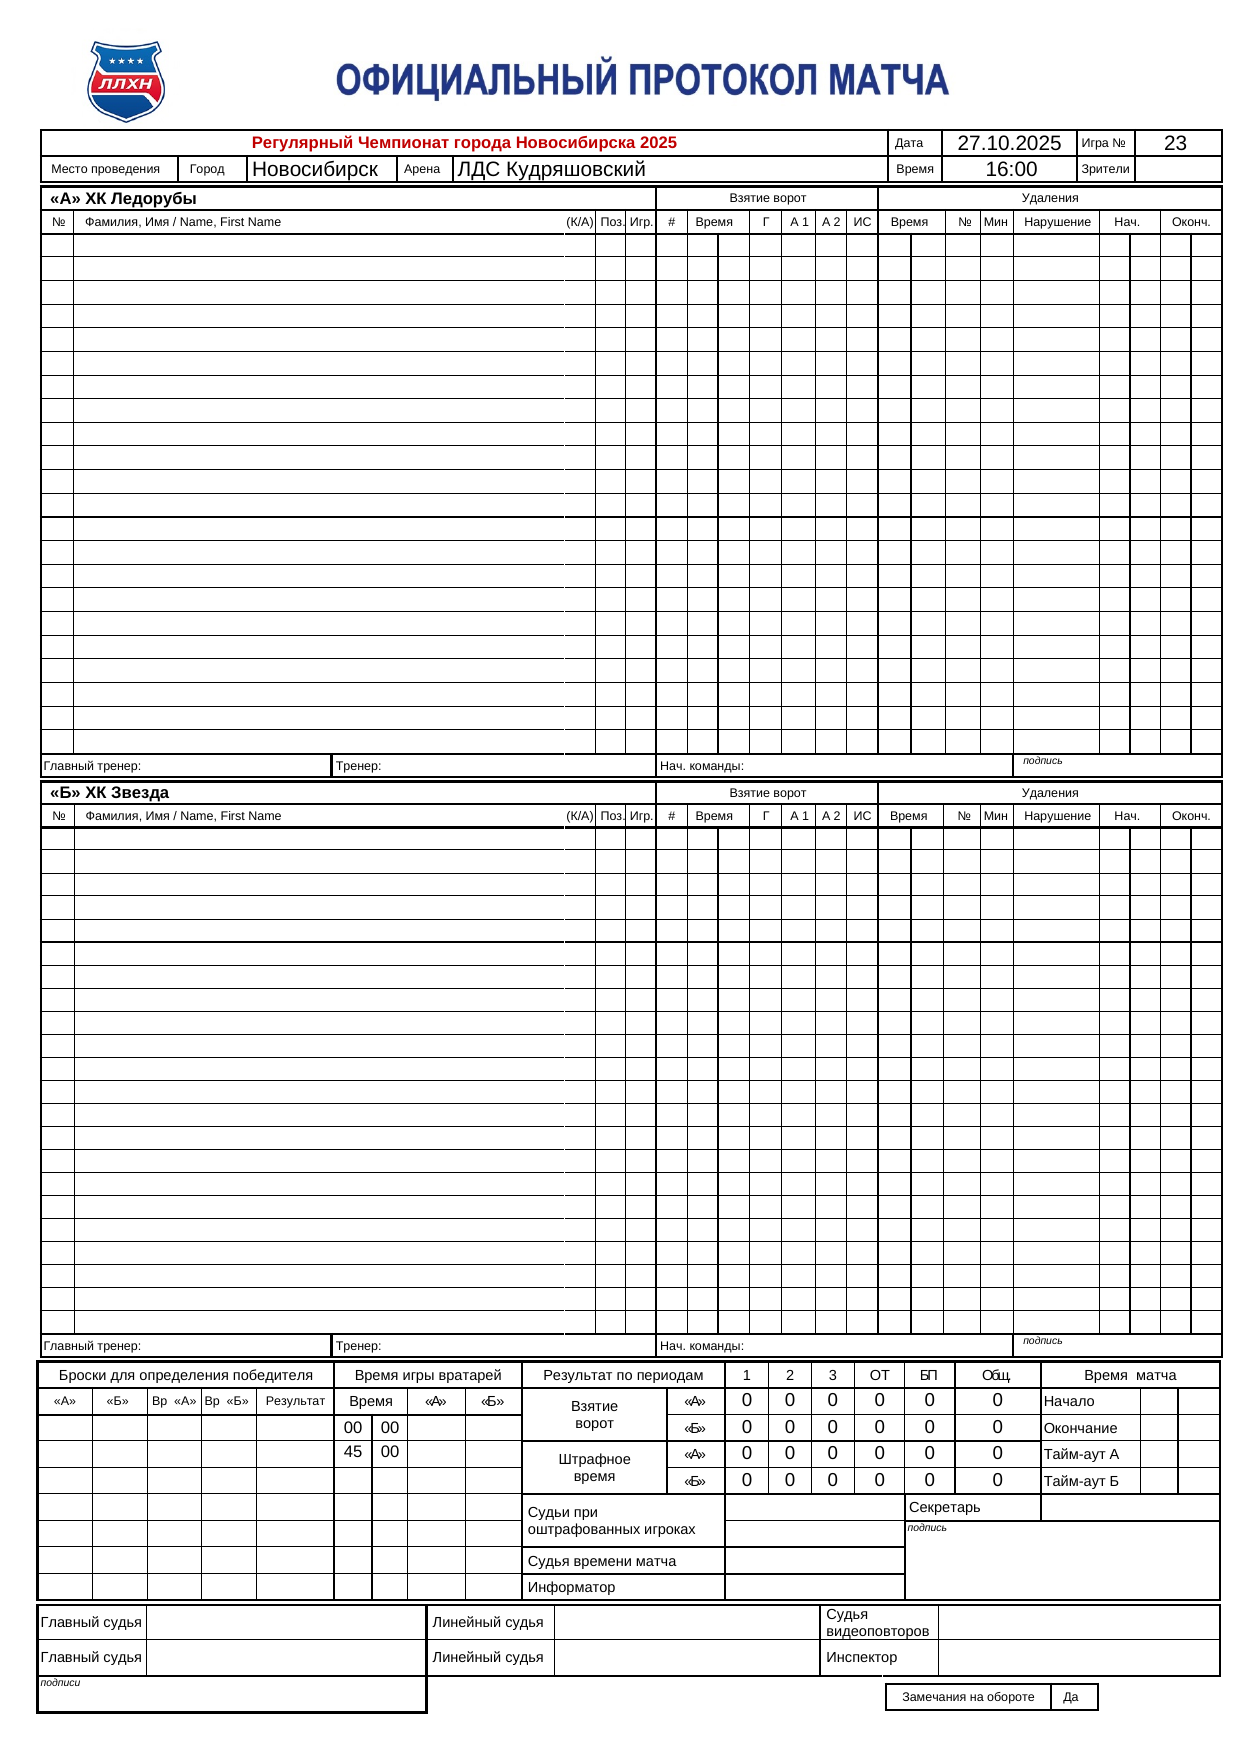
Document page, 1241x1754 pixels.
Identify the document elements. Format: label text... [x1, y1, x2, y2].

table_cell [782, 1012, 815, 1033]
table_cell [782, 1265, 815, 1287]
table_cell [466, 1574, 521, 1599]
table_cell [657, 1058, 687, 1079]
table_cell [1014, 850, 1099, 872]
table_cell [1014, 874, 1099, 895]
table_header Регулярный Чемпионат города Новосибирска 2025 [42, 131, 887, 155]
table_cell [596, 920, 625, 941]
table_cell [847, 541, 877, 564]
table_cell [408, 1521, 465, 1546]
table_cell [657, 989, 687, 1011]
table_cell [1100, 1012, 1129, 1033]
table_cell [408, 1468, 465, 1493]
table_cell [147, 1640, 425, 1675]
table_cell [626, 588, 655, 611]
table_cell [1100, 1265, 1129, 1287]
table_cell [719, 730, 749, 753]
table_cell [657, 470, 687, 493]
table_cell [1131, 1265, 1160, 1287]
table_cell [782, 494, 815, 516]
table_cell [657, 1173, 687, 1195]
table_cell [782, 1173, 815, 1195]
table_cell [944, 1219, 980, 1241]
table_cell [565, 966, 595, 987]
table_cell [847, 1104, 877, 1126]
table_cell [1192, 1265, 1221, 1287]
table_cell [1192, 257, 1221, 280]
table_cell [688, 1150, 717, 1172]
table_cell [1131, 1288, 1160, 1310]
table_cell [1014, 612, 1099, 634]
table_cell [626, 1242, 655, 1264]
table_cell [626, 541, 655, 564]
table_cell [750, 1058, 781, 1079]
table_cell [596, 1311, 625, 1333]
table_cell [816, 541, 846, 564]
table_cell [565, 943, 595, 964]
table_cell [912, 352, 945, 374]
table_cell 0 [956, 1389, 1040, 1413]
table_cell [1100, 494, 1129, 516]
table_header 1 [726, 1363, 768, 1387]
table_cell [981, 707, 1013, 729]
table_cell [335, 1468, 371, 1493]
table_cell [981, 281, 1013, 303]
table_cell [1100, 446, 1129, 469]
table_cell А 1 [782, 211, 815, 233]
table_cell [626, 1288, 655, 1310]
table_cell [688, 1127, 717, 1149]
table_cell [816, 896, 846, 918]
table_cell [335, 1494, 371, 1520]
table_cell [688, 281, 717, 303]
table_cell [879, 257, 910, 280]
table_cell [1192, 920, 1221, 941]
table_cell [1192, 829, 1221, 849]
table_cell [1014, 470, 1099, 493]
table_cell [466, 1521, 521, 1546]
table_cell [1131, 896, 1160, 918]
table_cell [847, 966, 877, 987]
table_cell [626, 1035, 655, 1057]
table_cell [912, 829, 943, 849]
table_cell [912, 1173, 943, 1195]
table_cell [1192, 966, 1221, 987]
table_cell [74, 235, 564, 256]
table_cell [626, 636, 655, 658]
table_cell [42, 1058, 74, 1079]
table_cell [782, 989, 815, 1011]
table_cell [946, 659, 980, 682]
table_cell [1100, 659, 1129, 682]
table_cell Главный тренер: [42, 755, 330, 776]
table_cell 0 [812, 1415, 854, 1440]
table_cell [847, 1173, 877, 1195]
table_cell [816, 1219, 846, 1241]
table_cell [565, 423, 595, 445]
table_cell [912, 305, 945, 327]
table_cell [42, 730, 73, 753]
table_cell [565, 328, 595, 351]
table_cell (К/А) [565, 805, 595, 826]
table_cell [74, 730, 564, 753]
table_cell Взятие ворот [523, 1389, 666, 1440]
table_cell [657, 829, 687, 849]
table_cell [879, 659, 910, 682]
table_cell [1161, 494, 1190, 516]
table_cell [565, 470, 595, 493]
table_cell [1131, 565, 1160, 587]
table_cell [782, 305, 815, 327]
table_cell [1014, 1265, 1099, 1287]
table_cell [847, 636, 877, 658]
table_cell [879, 1242, 910, 1264]
table_cell [879, 829, 910, 849]
table_cell [657, 636, 687, 658]
table_cell [148, 1494, 201, 1520]
table_cell Нарушение [1014, 805, 1099, 826]
table_cell [688, 659, 717, 682]
table_cell [782, 423, 815, 445]
table_cell [1161, 1196, 1190, 1218]
table_cell [1100, 565, 1129, 587]
table_cell [75, 1196, 564, 1218]
table_cell [1014, 1288, 1099, 1310]
table_cell [1131, 1219, 1160, 1241]
table_cell Время [688, 805, 749, 826]
table_cell [847, 376, 877, 398]
table_cell [596, 235, 625, 256]
table_cell [1161, 920, 1190, 941]
table_cell [981, 1265, 1013, 1287]
table_cell [981, 470, 1013, 493]
table_cell «Б» [93, 1389, 147, 1413]
table_cell [1192, 518, 1221, 540]
table_cell [39, 1494, 92, 1520]
table_cell [1014, 257, 1099, 280]
table_cell [782, 565, 815, 587]
table_cell [626, 1127, 655, 1149]
table_cell [912, 1127, 943, 1149]
table_cell [981, 1150, 1013, 1172]
table_cell [750, 1104, 781, 1126]
table_cell [688, 1058, 717, 1079]
table_cell [782, 235, 815, 256]
table_cell [688, 1173, 717, 1195]
table_cell [596, 1058, 625, 1079]
table_cell [596, 730, 625, 753]
table_cell [1192, 1196, 1221, 1218]
table_cell [74, 494, 564, 516]
table_cell [1161, 943, 1190, 964]
table_cell [944, 829, 980, 849]
table_cell [688, 636, 717, 658]
table_cell Игр. [626, 805, 655, 826]
table_cell [719, 1058, 749, 1079]
table_cell [816, 376, 846, 398]
table_cell [782, 730, 815, 753]
table_cell [1136, 157, 1221, 181]
table_cell [750, 659, 781, 682]
table_cell [688, 305, 717, 327]
table_cell [626, 1219, 655, 1241]
table_cell [596, 1150, 625, 1172]
table_cell [726, 1548, 904, 1573]
table_cell [1192, 612, 1221, 634]
table_cell [750, 446, 781, 469]
table_cell [1131, 683, 1160, 706]
table_cell [719, 1219, 749, 1241]
table_cell [782, 257, 815, 280]
table_cell [1161, 683, 1190, 706]
table_cell [596, 257, 625, 280]
table_cell [1100, 1242, 1129, 1264]
table_cell [202, 1416, 256, 1440]
table_cell [912, 612, 945, 634]
table_cell [688, 494, 717, 516]
table_cell 0 [726, 1389, 768, 1413]
table_cell [42, 683, 73, 706]
table_cell [847, 1265, 877, 1287]
table_cell [719, 281, 749, 303]
table_cell [596, 659, 625, 682]
table_cell Судья видеоповторов [821, 1606, 938, 1639]
table_cell [879, 683, 910, 706]
table_cell [42, 1219, 74, 1241]
table_cell [688, 874, 717, 895]
table_cell [657, 1242, 687, 1264]
table_cell [816, 966, 846, 987]
table_cell [719, 683, 749, 706]
table_cell [912, 896, 943, 918]
table_cell [912, 659, 945, 682]
table_cell [657, 1150, 687, 1172]
table_cell [1161, 446, 1190, 469]
table_cell [946, 376, 980, 398]
table_cell [42, 305, 73, 327]
table_cell [1192, 588, 1221, 611]
table_cell [816, 707, 846, 729]
table_cell [626, 1104, 655, 1126]
table_cell [657, 257, 687, 280]
table_cell [596, 423, 625, 445]
table_cell [1131, 1035, 1160, 1057]
table_cell [74, 683, 564, 706]
table_header «Б» ХК Звезда [42, 783, 655, 803]
table_cell [1014, 588, 1099, 611]
table_cell [626, 1012, 655, 1033]
table_cell [657, 1127, 687, 1149]
table_cell [688, 1311, 717, 1333]
table_cell [879, 399, 910, 422]
table_cell [1131, 943, 1160, 964]
table_cell [782, 874, 815, 895]
table_cell [1131, 829, 1160, 849]
table_cell [626, 376, 655, 398]
table_cell [1192, 565, 1221, 587]
table_cell [626, 920, 655, 941]
table_cell 0 [812, 1389, 854, 1413]
table_cell Главный судья [39, 1640, 146, 1675]
table_cell [912, 943, 943, 964]
table_cell [626, 1173, 655, 1195]
table_cell [565, 281, 595, 303]
table_cell [1161, 1242, 1190, 1264]
table_cell [39, 1547, 92, 1573]
table_cell [688, 352, 717, 374]
table_cell [626, 399, 655, 422]
table_cell [688, 829, 717, 849]
table_cell [879, 1127, 910, 1149]
table_cell [75, 1127, 564, 1149]
table_cell [596, 874, 625, 895]
table_cell [565, 565, 595, 587]
table_cell [719, 541, 749, 564]
table_cell [1131, 1104, 1160, 1126]
table_cell [42, 518, 73, 540]
table_cell [782, 1035, 815, 1057]
table_cell [626, 730, 655, 753]
table_cell [912, 1150, 943, 1172]
table_cell [1131, 966, 1160, 987]
table_cell [657, 588, 687, 611]
table_cell [944, 1311, 980, 1333]
table_cell [657, 1196, 687, 1218]
table_cell [42, 423, 73, 445]
table_cell [847, 257, 877, 280]
table_cell # [657, 805, 687, 826]
table_cell [596, 352, 625, 374]
table_cell [1100, 588, 1129, 611]
table_cell [944, 920, 980, 941]
table_cell [1131, 281, 1160, 303]
table_cell [847, 1058, 877, 1079]
table_cell [688, 399, 717, 422]
table_cell Нач. команды: [657, 1335, 1012, 1356]
table_cell [42, 636, 73, 658]
table_cell [912, 446, 945, 469]
table_cell [1131, 588, 1160, 611]
table_cell [565, 376, 595, 398]
table_cell [912, 1311, 943, 1333]
table_header Замечания на обороте [887, 1685, 1050, 1709]
table_cell [466, 1441, 521, 1467]
table_cell [879, 966, 910, 987]
table_cell [688, 966, 717, 987]
table_cell [202, 1547, 256, 1573]
table_cell [750, 612, 781, 634]
table_cell [782, 1196, 815, 1218]
table_cell [1192, 896, 1221, 918]
table_cell [719, 896, 749, 918]
table_cell [912, 588, 945, 611]
table_cell [148, 1574, 201, 1599]
table_cell [1100, 1196, 1129, 1218]
table_cell [1100, 966, 1129, 987]
table_cell [626, 966, 655, 987]
table_cell Окончание [1042, 1415, 1140, 1440]
table_cell [816, 305, 846, 327]
table_cell [626, 1196, 655, 1218]
table_cell [782, 966, 815, 987]
table_cell [657, 565, 687, 587]
table_cell [1014, 1311, 1099, 1333]
table_cell [74, 588, 564, 611]
table_cell [657, 518, 687, 540]
table_cell [719, 1081, 749, 1103]
table_cell [879, 730, 910, 753]
table_cell [596, 494, 625, 516]
table_cell [39, 1468, 92, 1493]
table_cell [257, 1468, 333, 1493]
table_cell [1192, 305, 1221, 327]
table_cell [408, 1416, 465, 1440]
table_cell [981, 588, 1013, 611]
table_cell [912, 966, 943, 987]
table_cell [912, 518, 945, 540]
table_cell [879, 612, 910, 634]
table_cell [657, 943, 687, 964]
table_cell [596, 588, 625, 611]
table_cell [879, 518, 910, 540]
table_cell [1161, 659, 1190, 682]
table_cell [816, 989, 846, 1011]
table_cell [1014, 376, 1099, 398]
table_cell [565, 1150, 595, 1172]
table_cell [879, 1035, 910, 1057]
table_cell Судьи при оштрафованных игроках [523, 1495, 724, 1546]
table_cell Главный судья [39, 1606, 146, 1639]
table_cell 00 [373, 1441, 407, 1467]
table_cell [335, 1521, 371, 1546]
table_cell [816, 1035, 846, 1057]
table_cell [719, 1150, 749, 1172]
table_cell [565, 1242, 595, 1264]
table_cell 0 [726, 1442, 768, 1467]
table_cell [657, 659, 687, 682]
table_cell [1192, 1311, 1221, 1333]
table_cell Арена [398, 157, 452, 181]
table_cell [202, 1574, 256, 1599]
table_header Результат по периодам [523, 1363, 724, 1387]
table_cell [1192, 943, 1221, 964]
table_cell [1161, 829, 1190, 849]
table_cell [1161, 1081, 1190, 1103]
table_cell [74, 423, 564, 445]
table_cell [1014, 730, 1099, 753]
table_header Игра № [1078, 131, 1134, 155]
table_cell [719, 470, 749, 493]
table_cell [879, 1081, 910, 1103]
table_cell [946, 730, 980, 753]
table_cell [688, 470, 717, 493]
table_cell [847, 989, 877, 1011]
table_cell [626, 989, 655, 1011]
table_cell [981, 966, 1013, 987]
table_cell Поз. [596, 211, 625, 233]
table_cell [148, 1468, 201, 1493]
table_cell [1014, 829, 1099, 849]
table_cell [750, 470, 781, 493]
table_cell [1100, 305, 1129, 327]
table_cell [1192, 1150, 1221, 1172]
table_cell [816, 446, 846, 469]
table_cell [1161, 850, 1190, 872]
table_cell [816, 352, 846, 374]
table_cell [373, 1468, 407, 1493]
table_cell Тренер: [333, 1335, 655, 1356]
table_cell [1179, 1468, 1219, 1493]
table_cell Фамилия, Имя / Name, First Name [74, 211, 565, 233]
table_cell [1161, 1311, 1190, 1333]
table_cell [688, 612, 717, 634]
table_cell [565, 257, 595, 280]
table_cell [1192, 376, 1221, 398]
table_cell [688, 1196, 717, 1218]
table_cell [879, 636, 910, 658]
table_cell [565, 730, 595, 753]
table_cell [1161, 612, 1190, 634]
table_cell [596, 1242, 625, 1264]
table_cell [847, 328, 877, 351]
table_cell [1131, 541, 1160, 564]
table_cell [688, 683, 717, 706]
table_cell [719, 399, 749, 422]
table_cell [981, 896, 1013, 918]
table_cell [816, 1058, 846, 1079]
table_cell [1014, 1012, 1099, 1033]
table_cell [719, 920, 749, 941]
table_cell [1192, 352, 1221, 374]
table_cell [1131, 328, 1160, 351]
table_cell [750, 588, 781, 611]
table_cell [42, 989, 74, 1011]
table_cell ИС [847, 805, 877, 826]
table_cell [466, 1468, 521, 1493]
table_cell [257, 1494, 333, 1520]
table_cell [782, 1311, 815, 1333]
table_cell [688, 707, 717, 729]
table_cell [1131, 659, 1160, 682]
table_cell [75, 1035, 564, 1057]
table_cell [1131, 423, 1160, 445]
table_cell [626, 1058, 655, 1079]
table_cell Тайм-аут А [1042, 1441, 1140, 1467]
table_cell [1014, 636, 1099, 658]
table_cell Нач. [1100, 211, 1160, 233]
table_cell [981, 1196, 1013, 1218]
table_cell [688, 850, 717, 872]
table_cell [1131, 1173, 1160, 1195]
table_cell «А» [408, 1389, 465, 1413]
table_cell [565, 829, 595, 849]
table_cell [912, 920, 943, 941]
table_cell [42, 494, 73, 516]
table_cell [946, 399, 980, 422]
table_cell [626, 518, 655, 540]
table_cell [912, 565, 945, 587]
table_cell [1161, 874, 1190, 895]
table_cell [981, 494, 1013, 516]
table_cell Вр «Б» [202, 1389, 256, 1413]
table_cell [879, 1104, 910, 1126]
table_cell [596, 1288, 625, 1310]
table_cell [1131, 352, 1160, 374]
table_cell [719, 1311, 749, 1333]
table_cell [1141, 1415, 1177, 1440]
table_cell [1192, 1104, 1221, 1126]
table_cell [657, 1104, 687, 1126]
table_cell [657, 235, 687, 256]
table_cell [816, 588, 846, 611]
table_header «А» ХК Ледорубы [42, 188, 655, 209]
table_cell Нарушение [1014, 211, 1099, 233]
table_cell [782, 518, 815, 540]
table_cell [555, 1606, 819, 1639]
table_cell [596, 446, 625, 469]
table_cell [657, 1288, 687, 1310]
table_cell подпись [1014, 755, 1221, 776]
table_cell [719, 943, 749, 964]
table_cell [74, 305, 564, 327]
table_cell [75, 1104, 564, 1126]
table_cell [912, 470, 945, 493]
table_cell [688, 1035, 717, 1057]
table_cell [1192, 494, 1221, 516]
table_cell [1014, 896, 1099, 918]
table_cell [626, 281, 655, 303]
table_cell [750, 565, 781, 587]
table_cell [1100, 281, 1129, 303]
table_cell [782, 588, 815, 611]
table_cell [408, 1547, 465, 1573]
table_cell [847, 1196, 877, 1218]
table_cell [1100, 730, 1129, 753]
table_header Броски для определения победителя [39, 1363, 333, 1387]
table_cell [719, 1104, 749, 1126]
table_cell [1192, 235, 1221, 256]
table_cell [1131, 446, 1160, 469]
table_cell [719, 1127, 749, 1149]
table_cell [626, 1081, 655, 1103]
table_cell [565, 399, 595, 422]
table_cell [74, 470, 564, 493]
table_cell [596, 1127, 625, 1149]
table_cell [847, 494, 877, 516]
table_cell [1161, 1012, 1190, 1033]
table_cell [596, 850, 625, 872]
table_cell [981, 352, 1013, 374]
table_cell [1042, 1495, 1219, 1520]
table_cell [408, 1574, 465, 1599]
table_cell [944, 1012, 980, 1033]
table_cell [565, 1127, 595, 1149]
table_cell [148, 1441, 201, 1467]
table_cell [944, 1288, 980, 1310]
table_cell [782, 683, 815, 706]
table_cell [981, 1242, 1013, 1264]
table_cell [626, 257, 655, 280]
table_cell [565, 1265, 595, 1287]
table_cell [75, 920, 564, 941]
table_cell [912, 541, 945, 564]
table_cell Линейный судья [428, 1606, 554, 1639]
table_cell [1179, 1389, 1219, 1413]
table_cell [944, 989, 980, 1011]
table_cell [688, 943, 717, 964]
table_cell [42, 235, 73, 256]
table_cell [816, 874, 846, 895]
table_cell [879, 1058, 910, 1079]
table_cell [565, 989, 595, 1011]
table_cell [847, 874, 877, 895]
table_cell [1131, 989, 1160, 1011]
table_cell «А» [668, 1389, 724, 1413]
table_cell Время [879, 211, 945, 233]
table_cell [719, 423, 749, 445]
table_cell [750, 423, 781, 445]
table_cell [847, 470, 877, 493]
table_cell [750, 850, 781, 872]
table_cell [1161, 896, 1190, 918]
table_cell [42, 541, 73, 564]
table_cell [1192, 1288, 1221, 1310]
table_cell 0 [769, 1389, 811, 1413]
table_cell [75, 1311, 564, 1333]
table_cell [1192, 874, 1221, 895]
table_cell Оконч. [1161, 211, 1221, 233]
table_cell [719, 989, 749, 1011]
table_cell [847, 281, 877, 303]
table_cell [879, 943, 910, 964]
table_cell [879, 920, 910, 941]
table_cell [42, 565, 73, 587]
table_header 23 [1136, 131, 1221, 155]
table_cell [75, 966, 564, 987]
table_cell [1100, 376, 1129, 398]
table_cell [75, 1012, 564, 1033]
table_header Взятие ворот [657, 188, 877, 209]
table_cell подписи [39, 1677, 425, 1711]
table_cell [1131, 1311, 1160, 1333]
table_cell [946, 235, 980, 256]
table_cell [626, 850, 655, 872]
table_cell [596, 565, 625, 587]
table_cell [981, 1012, 1013, 1033]
table_cell [847, 920, 877, 941]
table_cell [912, 1035, 943, 1057]
table_cell [1100, 423, 1129, 445]
table_cell [75, 850, 564, 872]
table_cell [1131, 920, 1160, 941]
table_cell [726, 1575, 904, 1599]
table_cell [626, 896, 655, 918]
table_cell [1014, 423, 1099, 445]
table_cell [912, 1196, 943, 1218]
table_cell [1192, 1012, 1221, 1033]
table_cell [879, 470, 910, 493]
table_cell [657, 281, 687, 303]
table_cell [688, 896, 717, 918]
table_cell [816, 257, 846, 280]
table_cell [1131, 1127, 1160, 1149]
table_cell [1161, 1173, 1190, 1195]
table_cell [1014, 707, 1099, 729]
table_cell [782, 943, 815, 964]
table_cell [565, 1081, 595, 1103]
table_cell [944, 1081, 980, 1103]
table_cell [596, 376, 625, 398]
table_cell [42, 470, 73, 493]
table_cell [879, 328, 910, 351]
table_cell [74, 328, 564, 351]
table_header Взятие ворот [657, 783, 877, 803]
table_cell [816, 659, 846, 682]
table_cell [1014, 235, 1099, 256]
table_cell [1014, 305, 1099, 327]
table_cell [1131, 1150, 1160, 1172]
table_cell [946, 494, 980, 516]
table_cell [373, 1494, 407, 1520]
table_cell [847, 565, 877, 587]
table_cell [782, 829, 815, 849]
table_cell [782, 659, 815, 682]
table_cell [596, 612, 625, 634]
table_cell [847, 683, 877, 706]
table_cell [879, 1012, 910, 1033]
table_cell [565, 494, 595, 516]
table_header Дата [889, 131, 941, 155]
table_cell [688, 1288, 717, 1310]
table_cell [74, 352, 564, 374]
table_cell [912, 257, 945, 280]
table_cell [946, 541, 980, 564]
table_cell [202, 1494, 256, 1520]
table_cell [42, 1173, 74, 1195]
table_cell [750, 518, 781, 540]
table_cell [1192, 850, 1221, 872]
table_cell [688, 1081, 717, 1103]
table_cell [782, 446, 815, 469]
table_cell Время [879, 805, 943, 826]
table_cell [596, 829, 625, 849]
table_cell [847, 1288, 877, 1310]
table_cell Фамилия, Имя / Name, First Name [75, 805, 565, 826]
table_cell [719, 659, 749, 682]
table_cell [981, 541, 1013, 564]
table_cell [626, 874, 655, 895]
table_cell [1014, 494, 1099, 516]
table_cell [596, 518, 625, 540]
table_cell [1161, 588, 1190, 611]
table_cell [1014, 989, 1099, 1011]
table_cell [1014, 281, 1099, 303]
table_cell [408, 1494, 465, 1520]
table_cell [912, 683, 945, 706]
table_cell [688, 730, 717, 753]
table_cell [750, 920, 781, 941]
table_cell [719, 707, 749, 729]
table_cell [626, 612, 655, 634]
table_cell [42, 446, 73, 469]
table_cell [688, 588, 717, 611]
table_cell [148, 1521, 201, 1546]
table_cell [1100, 1288, 1129, 1310]
table_cell [847, 707, 877, 729]
table_cell [816, 1081, 846, 1103]
table_cell [565, 541, 595, 564]
table_cell [782, 1219, 815, 1241]
table_header ОТ [855, 1363, 904, 1387]
table_cell [782, 399, 815, 422]
table_cell [202, 1521, 256, 1546]
table_cell [879, 376, 910, 398]
table_cell [202, 1468, 256, 1493]
table_cell [816, 943, 846, 964]
table_cell [657, 683, 687, 706]
table_cell [719, 1173, 749, 1195]
table_cell [782, 541, 815, 564]
table_cell [912, 707, 945, 729]
table_header Время матча [1042, 1363, 1219, 1387]
table_cell [1100, 257, 1129, 280]
table_cell [1131, 494, 1160, 516]
table_cell [74, 659, 564, 682]
table_cell [719, 1242, 749, 1264]
table_cell [1161, 235, 1190, 256]
table_cell [257, 1441, 333, 1467]
table_cell [1100, 612, 1129, 634]
table_cell [688, 446, 717, 469]
table_cell [93, 1547, 147, 1573]
table_cell [93, 1521, 147, 1546]
table_cell [1131, 636, 1160, 658]
table_cell [719, 328, 749, 351]
table_cell [74, 518, 564, 540]
table_cell [42, 1104, 74, 1126]
table_cell [42, 352, 73, 374]
table_cell [42, 707, 73, 729]
table_cell [688, 1219, 717, 1241]
table_cell Новосибирск [248, 157, 396, 181]
table_cell [626, 235, 655, 256]
table_cell [1100, 518, 1129, 540]
table_cell [42, 1035, 74, 1057]
table_cell [912, 423, 945, 445]
table_cell [1192, 1173, 1221, 1195]
table_cell [981, 850, 1013, 872]
table_cell 0 [905, 1442, 954, 1467]
table_cell [1014, 352, 1099, 374]
table_cell [782, 1288, 815, 1310]
table_cell [1161, 518, 1190, 540]
table_cell [75, 1173, 564, 1195]
table_cell [719, 494, 749, 516]
table_header БП [905, 1363, 954, 1387]
table_cell [93, 1574, 147, 1599]
table_cell [1192, 281, 1221, 303]
table_cell [657, 896, 687, 918]
table_cell [1192, 1242, 1221, 1264]
table_cell [946, 257, 980, 280]
table_cell [816, 328, 846, 351]
table_cell [1192, 636, 1221, 658]
table_cell [626, 659, 655, 682]
table_cell [1192, 1058, 1221, 1079]
table_cell [981, 235, 1013, 256]
table_cell [1131, 850, 1160, 872]
table_cell [782, 352, 815, 374]
table_cell [944, 1058, 980, 1079]
table_cell [944, 943, 980, 964]
table_cell [879, 235, 910, 256]
table_cell [1179, 1441, 1219, 1467]
table_header Удаления [879, 188, 1221, 209]
table_header Время игры вратарей [335, 1363, 521, 1387]
table_cell [750, 1035, 781, 1057]
table_cell [750, 305, 781, 327]
table_cell [1161, 730, 1190, 753]
table_cell [879, 707, 910, 729]
table_cell [944, 1127, 980, 1149]
table_cell [879, 1219, 910, 1241]
table_cell [750, 1127, 781, 1149]
table_cell [847, 352, 877, 374]
table_cell [1014, 518, 1099, 540]
table_cell [1179, 1415, 1219, 1440]
table_cell [944, 1104, 980, 1126]
table_cell [1161, 1058, 1190, 1079]
table_cell [1192, 423, 1221, 445]
table_cell [1141, 1389, 1177, 1413]
table_cell [42, 659, 73, 682]
table_cell [879, 989, 910, 1011]
table_cell [1131, 235, 1160, 256]
table_cell [847, 1242, 877, 1264]
table_cell [750, 966, 781, 987]
table_cell [1100, 1035, 1129, 1057]
table_cell [750, 376, 781, 398]
table_cell Нач. команды: [657, 755, 1012, 776]
table_cell Г [750, 805, 781, 826]
table_cell [750, 281, 781, 303]
table_cell А 2 [816, 805, 846, 826]
table_cell [912, 281, 945, 303]
table_cell [688, 989, 717, 1011]
table_cell [719, 829, 749, 849]
table_cell [816, 1311, 846, 1333]
table_cell [912, 874, 943, 895]
table_cell [750, 896, 781, 918]
table_cell [148, 1547, 201, 1573]
table_cell [750, 1012, 781, 1033]
table_cell [75, 829, 564, 849]
table_cell [879, 1173, 910, 1195]
table_cell (К/А) [565, 211, 595, 233]
table_cell [626, 446, 655, 469]
table_cell 0 [812, 1468, 854, 1493]
table_cell [1161, 966, 1190, 987]
table_cell [657, 446, 687, 469]
table_cell [816, 730, 846, 753]
table_cell [565, 518, 595, 540]
table_cell [981, 612, 1013, 634]
table_cell [912, 494, 945, 516]
table_cell «Б» [668, 1468, 724, 1493]
table_cell Тренер: [333, 755, 655, 776]
table_cell № [42, 211, 73, 233]
table_cell [626, 305, 655, 327]
table_cell [565, 659, 595, 682]
table_cell [565, 850, 595, 872]
table_cell [657, 1265, 687, 1287]
table_cell [626, 423, 655, 445]
table_cell [847, 518, 877, 540]
table_cell [912, 989, 943, 1011]
table_cell [42, 1081, 74, 1103]
table_cell [719, 235, 749, 256]
table_cell [750, 1311, 781, 1333]
table_cell А 2 [816, 211, 846, 233]
table_cell [1192, 989, 1221, 1011]
table_cell 0 [905, 1468, 954, 1493]
table_cell [981, 376, 1013, 398]
table_cell [688, 1265, 717, 1287]
table_cell Судья времени матча [523, 1548, 724, 1573]
table_cell Вр «А» [148, 1389, 201, 1413]
table_cell [719, 1012, 749, 1033]
table_cell [944, 1196, 980, 1218]
table_cell [847, 850, 877, 872]
table_cell [1100, 874, 1129, 895]
table_cell [912, 1265, 943, 1287]
table_cell [1161, 636, 1190, 658]
table_cell [596, 966, 625, 987]
table_cell [1192, 1219, 1221, 1241]
table_cell [565, 1311, 595, 1333]
table_cell [782, 328, 815, 351]
table_cell [1100, 399, 1129, 422]
table_cell [912, 235, 945, 256]
table_cell [1161, 257, 1190, 280]
table_cell [1161, 281, 1190, 303]
table_cell [688, 1242, 717, 1264]
table_cell [42, 1242, 74, 1264]
table_cell [944, 1265, 980, 1287]
table_cell [879, 1311, 910, 1333]
picture [5, 28, 1179, 129]
table_cell Зрители [1078, 157, 1134, 181]
table_cell 0 [769, 1468, 811, 1493]
table_cell [565, 235, 595, 256]
table_cell [1131, 376, 1160, 398]
table_cell [565, 1196, 595, 1218]
table_cell [816, 1242, 846, 1264]
table_cell [596, 683, 625, 706]
table_cell [879, 305, 910, 327]
table_cell [981, 1311, 1013, 1333]
table_cell [981, 518, 1013, 540]
table_cell [1014, 399, 1099, 422]
table_cell [1100, 1219, 1129, 1241]
table_cell [39, 1574, 92, 1599]
table_cell [750, 1242, 781, 1264]
table_cell [626, 352, 655, 374]
table_cell [847, 829, 877, 849]
table_cell [946, 518, 980, 540]
table_cell [981, 943, 1013, 964]
table_cell [688, 376, 717, 398]
table_cell [147, 1606, 425, 1639]
table_cell [816, 1288, 846, 1310]
table_cell [565, 1104, 595, 1126]
table_cell [1192, 446, 1221, 469]
table_cell [981, 257, 1013, 280]
table_cell [946, 565, 980, 587]
table_cell [1192, 707, 1221, 729]
table_cell [565, 1219, 595, 1241]
table_cell [944, 850, 980, 872]
table_cell 0 [812, 1442, 854, 1467]
table_cell [42, 1265, 74, 1287]
table_cell [42, 1311, 74, 1333]
table_cell [879, 850, 910, 872]
table_cell [1131, 305, 1160, 327]
table_cell [847, 1012, 877, 1033]
table_cell ИС [847, 211, 877, 233]
table_header Удаления [879, 783, 1221, 803]
table_cell [946, 683, 980, 706]
table_cell [847, 943, 877, 964]
table_cell [555, 1640, 819, 1675]
table_cell [1014, 328, 1099, 351]
table_cell [93, 1416, 147, 1440]
table_cell [1161, 470, 1190, 493]
table_cell [981, 399, 1013, 422]
table_cell [1131, 518, 1160, 540]
table_cell [879, 281, 910, 303]
table_cell [626, 1311, 655, 1333]
table_cell [626, 1265, 655, 1287]
table_cell [688, 1012, 717, 1033]
table_cell [816, 920, 846, 941]
table_cell [847, 1311, 877, 1333]
table_cell [1014, 1104, 1099, 1126]
table_cell [981, 1081, 1013, 1103]
table_cell [816, 683, 846, 706]
table_cell [626, 494, 655, 516]
table_cell [596, 1173, 625, 1195]
table_cell [944, 1035, 980, 1057]
table_cell 0 [769, 1415, 811, 1440]
table_cell [946, 352, 980, 374]
table_cell [782, 1242, 815, 1264]
table_cell [1131, 874, 1160, 895]
table_cell [657, 920, 687, 941]
table_cell [565, 1035, 595, 1057]
table_cell [816, 829, 846, 849]
table_cell [816, 1150, 846, 1172]
table_cell Время [889, 157, 941, 181]
table_cell [596, 281, 625, 303]
table_cell [1100, 943, 1129, 964]
table_cell [1014, 1242, 1099, 1264]
table_cell [847, 399, 877, 422]
table_cell [750, 707, 781, 729]
table_cell [1100, 1058, 1129, 1079]
table_cell [816, 399, 846, 422]
table_cell [42, 1196, 74, 1218]
table_cell [879, 565, 910, 587]
table_cell [565, 1288, 595, 1310]
table_cell [688, 257, 717, 280]
table_cell [657, 376, 687, 398]
table_cell [565, 1058, 595, 1079]
table_cell Главный тренер: [42, 1335, 330, 1356]
table_cell [879, 494, 910, 516]
table_cell [912, 1104, 943, 1126]
table_cell [981, 446, 1013, 469]
table_cell [944, 1150, 980, 1172]
table_cell [75, 896, 564, 918]
table_cell «Б» [668, 1415, 724, 1440]
table_cell [688, 518, 717, 540]
table_cell [39, 1441, 92, 1467]
table_cell [719, 850, 749, 872]
table_cell [1192, 399, 1221, 422]
table_cell [719, 1288, 749, 1310]
table_cell [1014, 1196, 1099, 1218]
table_cell [1161, 352, 1190, 374]
table_cell [657, 328, 687, 351]
table_cell [1014, 1150, 1099, 1172]
table_cell [816, 565, 846, 587]
table_cell [981, 1127, 1013, 1149]
table_cell [782, 1150, 815, 1172]
table_cell [565, 1173, 595, 1195]
table_cell [1131, 257, 1160, 280]
table_cell [596, 1196, 625, 1218]
table_cell [816, 1127, 846, 1149]
table_cell [257, 1521, 333, 1546]
table_cell [1192, 541, 1221, 564]
table_cell [42, 1127, 74, 1149]
table_cell [42, 257, 73, 280]
table_cell [74, 281, 564, 303]
table_cell [1014, 659, 1099, 682]
table_cell [1161, 423, 1190, 445]
table_cell [981, 683, 1013, 706]
table_cell [42, 850, 74, 872]
table_cell [816, 518, 846, 540]
table_cell 0 [855, 1442, 904, 1467]
table_cell [719, 1035, 749, 1057]
table_cell [1192, 328, 1221, 351]
table_cell [596, 896, 625, 918]
table_cell [1014, 1081, 1099, 1103]
table_cell [816, 1173, 846, 1195]
table_cell [596, 1012, 625, 1033]
table_cell [816, 470, 846, 493]
table_cell [74, 541, 564, 564]
table_cell [946, 470, 980, 493]
table_cell [1100, 1127, 1129, 1149]
table_cell [750, 399, 781, 422]
table_cell [565, 707, 595, 729]
table_cell Штрафное время [523, 1442, 666, 1493]
table_cell Инспектор [821, 1640, 938, 1675]
table_cell [688, 1104, 717, 1126]
table_cell [565, 920, 595, 941]
table_cell [1100, 1311, 1129, 1333]
table_cell [981, 920, 1013, 941]
table_cell [42, 281, 73, 303]
table_cell [946, 612, 980, 634]
table_cell [1192, 659, 1221, 682]
table_cell [1161, 707, 1190, 729]
table_cell [596, 1035, 625, 1057]
table_cell [912, 376, 945, 398]
table_cell № [944, 805, 980, 826]
table_cell [39, 1521, 92, 1546]
table_cell [1100, 1104, 1129, 1126]
table_cell [847, 1219, 877, 1241]
table_cell [847, 730, 877, 753]
table_cell [466, 1416, 521, 1440]
table_cell [42, 612, 73, 634]
table_cell 0 [956, 1415, 1040, 1440]
table_cell [565, 1012, 595, 1033]
table_cell [750, 352, 781, 374]
table_cell [596, 305, 625, 327]
table_cell [688, 565, 717, 587]
table_cell [981, 1104, 1013, 1126]
table_cell 00 [335, 1416, 371, 1440]
table_cell [1161, 399, 1190, 422]
table_cell [1100, 896, 1129, 918]
table_cell [657, 1081, 687, 1103]
table_cell [782, 470, 815, 493]
table_cell [42, 588, 73, 611]
table_cell [565, 636, 595, 658]
table_cell [657, 874, 687, 895]
table_cell [565, 446, 595, 469]
table_cell [42, 966, 74, 987]
table_cell [782, 1104, 815, 1126]
table_cell [1100, 829, 1129, 849]
table_cell [847, 235, 877, 256]
table_cell [74, 399, 564, 422]
table_cell 0 [905, 1389, 954, 1413]
table_cell Мин [981, 211, 1013, 233]
table_cell [981, 659, 1013, 682]
table_cell подпись [906, 1522, 1219, 1599]
table_cell 0 [855, 1415, 904, 1440]
table_cell [750, 235, 781, 256]
table_cell [1131, 707, 1160, 729]
table_cell [1131, 1012, 1160, 1033]
table_cell [596, 707, 625, 729]
table_cell [847, 588, 877, 611]
table_cell [657, 494, 687, 516]
table_cell [74, 565, 564, 587]
table_cell 00 [373, 1416, 407, 1440]
table_cell [1100, 1081, 1129, 1103]
table_cell А 1 [782, 805, 815, 826]
table_cell [1161, 1219, 1190, 1241]
table_cell [74, 376, 564, 398]
table_cell [782, 896, 815, 918]
table_cell [879, 1150, 910, 1172]
table_cell [626, 328, 655, 351]
table_cell [1131, 399, 1160, 422]
table_cell [75, 1219, 564, 1241]
table_cell [981, 328, 1013, 351]
table_cell [75, 989, 564, 1011]
table_cell [1131, 1196, 1160, 1218]
table_cell [981, 423, 1013, 445]
table_cell [74, 707, 564, 729]
table_header 27.10.2025 [943, 131, 1076, 155]
table_cell [565, 612, 595, 634]
table_cell [93, 1441, 147, 1467]
table_cell [847, 612, 877, 634]
table_cell [879, 874, 910, 895]
table_cell [626, 470, 655, 493]
table_cell [42, 829, 74, 849]
table_cell «А» [39, 1389, 92, 1413]
table_cell [879, 588, 910, 611]
table_cell [719, 376, 749, 398]
table_cell [148, 1416, 201, 1440]
table_cell [912, 1219, 943, 1241]
table_cell [847, 1127, 877, 1149]
table_cell [596, 1081, 625, 1103]
table_cell [626, 683, 655, 706]
table_cell Игр. [626, 211, 655, 233]
table_cell [879, 352, 910, 374]
table_cell [816, 1104, 846, 1126]
table_cell Время [335, 1389, 407, 1413]
table_cell [1161, 1150, 1190, 1172]
table_cell [719, 874, 749, 895]
table_cell [782, 281, 815, 303]
table_cell [816, 281, 846, 303]
table_cell [750, 989, 781, 1011]
table_cell [565, 896, 595, 918]
table_cell [42, 1012, 74, 1033]
table_cell [75, 1081, 564, 1103]
table_cell [912, 636, 945, 658]
table_cell [1100, 470, 1129, 493]
table_cell Мин [981, 805, 1013, 826]
table_cell [335, 1574, 371, 1599]
table_cell [1014, 966, 1099, 987]
table_cell Тайм-аут Б [1042, 1468, 1140, 1493]
table_cell [1100, 683, 1129, 706]
table_cell [626, 1150, 655, 1172]
table_cell [782, 1127, 815, 1149]
table_cell [42, 874, 74, 895]
table_cell [39, 1416, 92, 1440]
table_header 2 [769, 1363, 811, 1387]
table_cell [688, 541, 717, 564]
table_cell [719, 565, 749, 587]
table_cell [946, 305, 980, 327]
table_cell «Б » [466, 1389, 521, 1413]
table_cell [981, 1035, 1013, 1057]
table_cell [1192, 1127, 1221, 1149]
table_cell [596, 541, 625, 564]
table_cell 0 [855, 1389, 904, 1413]
table_cell [816, 423, 846, 445]
table_cell [657, 1311, 687, 1333]
table_cell [42, 399, 73, 422]
table_cell [657, 399, 687, 422]
table_cell [750, 541, 781, 564]
table_cell [1141, 1468, 1177, 1493]
table_cell [981, 1219, 1013, 1241]
table_cell [74, 636, 564, 658]
table_cell [726, 1521, 904, 1546]
table_cell [373, 1574, 407, 1599]
table_cell [946, 707, 980, 729]
table_cell [688, 328, 717, 351]
table_cell [946, 636, 980, 658]
table_cell [944, 1242, 980, 1264]
table_cell [1014, 541, 1099, 564]
table_cell [626, 707, 655, 729]
table_cell [657, 305, 687, 327]
table_cell [816, 235, 846, 256]
table_cell [42, 1288, 74, 1310]
table_cell [981, 1058, 1013, 1079]
table_cell [816, 494, 846, 516]
table_cell [596, 989, 625, 1011]
table_cell Начало [1042, 1389, 1140, 1413]
table_cell [565, 305, 595, 327]
table_cell [93, 1468, 147, 1493]
table_cell [750, 1150, 781, 1172]
table_cell 0 [855, 1468, 904, 1493]
table_cell [981, 636, 1013, 658]
table_cell [912, 399, 945, 422]
table_cell № [946, 211, 980, 233]
table_cell [719, 352, 749, 374]
table_cell [750, 730, 781, 753]
table_cell [847, 659, 877, 682]
table_cell [847, 1150, 877, 1172]
table_cell [719, 305, 749, 327]
table_cell [75, 1242, 564, 1264]
table_cell [1014, 683, 1099, 706]
table_cell [1161, 541, 1190, 564]
table_cell [466, 1494, 521, 1520]
table_cell [257, 1547, 333, 1573]
table_cell ЛДС Кудряшовский [454, 157, 887, 181]
table_cell Время [688, 211, 749, 233]
table_cell [946, 328, 980, 351]
table_cell [782, 1058, 815, 1079]
table_cell [1161, 1265, 1190, 1287]
table_cell [847, 896, 877, 918]
table_cell [1131, 612, 1160, 634]
table_cell [782, 612, 815, 634]
table_cell [782, 920, 815, 941]
table_cell [565, 874, 595, 895]
table_cell [816, 1265, 846, 1287]
table_cell [75, 943, 564, 964]
table_cell [1014, 920, 1099, 941]
table_cell [719, 612, 749, 634]
table_cell [1161, 1127, 1190, 1149]
table_cell [596, 1219, 625, 1241]
table_cell [750, 494, 781, 516]
table_cell [726, 1495, 904, 1520]
table_cell Г [750, 211, 781, 233]
table_cell [596, 470, 625, 493]
table_cell [373, 1521, 407, 1546]
table_cell [257, 1416, 333, 1440]
table_cell [42, 376, 73, 398]
table_cell Результат [257, 1389, 333, 1413]
table_cell [408, 1441, 465, 1467]
table_cell # [657, 211, 687, 233]
table_cell [912, 1242, 943, 1264]
table_cell Город [179, 157, 246, 181]
table_cell [688, 235, 717, 256]
table_cell [847, 1081, 877, 1103]
table_cell [939, 1640, 1219, 1675]
table_cell [750, 328, 781, 351]
table_cell [847, 1035, 877, 1057]
table_cell [1100, 235, 1129, 256]
table_cell [1100, 920, 1129, 941]
table_cell [75, 1058, 564, 1079]
table_cell [1014, 1219, 1099, 1241]
table_cell [42, 896, 74, 918]
table_cell [657, 352, 687, 374]
table_cell [981, 1173, 1013, 1195]
table_cell [750, 943, 781, 964]
table_cell [750, 257, 781, 280]
table_cell [596, 399, 625, 422]
table_cell [1100, 636, 1129, 658]
table_cell [1161, 1104, 1190, 1126]
table_cell [879, 1265, 910, 1287]
table_cell [428, 1677, 882, 1711]
table_cell [750, 874, 781, 895]
table_cell [1131, 730, 1160, 753]
table_cell [847, 446, 877, 469]
table_cell [1014, 1173, 1099, 1195]
table_cell [565, 588, 595, 611]
table_cell [750, 1265, 781, 1287]
table_cell [373, 1547, 407, 1573]
table_cell Информатор [523, 1575, 724, 1599]
table_cell 45 [335, 1441, 371, 1467]
table_cell [816, 1012, 846, 1033]
table_cell [912, 328, 945, 351]
table_cell [74, 446, 564, 469]
table_cell [657, 850, 687, 872]
table_cell [750, 1219, 781, 1241]
table_cell [719, 966, 749, 987]
table_cell [944, 874, 980, 895]
table_cell [657, 966, 687, 987]
table_cell [1014, 943, 1099, 964]
table_cell [944, 896, 980, 918]
table_cell Нач. [1100, 805, 1160, 826]
table_cell [782, 850, 815, 872]
table_cell [1161, 328, 1190, 351]
table_cell [816, 1196, 846, 1218]
table_cell [750, 683, 781, 706]
table_cell [981, 1288, 1013, 1310]
table_cell [626, 565, 655, 587]
table_cell [946, 423, 980, 445]
table_cell [626, 943, 655, 964]
table_cell [657, 730, 687, 753]
table_cell [816, 636, 846, 658]
table_cell [879, 896, 910, 918]
table_cell № [42, 805, 74, 826]
table_cell Секретарь [906, 1495, 1040, 1520]
table_cell [1141, 1441, 1177, 1467]
table_cell [782, 707, 815, 729]
table_cell [657, 1035, 687, 1057]
table_cell [1161, 1288, 1190, 1310]
table_cell [202, 1441, 256, 1467]
table_cell 0 [769, 1442, 811, 1467]
table_cell [879, 541, 910, 564]
table_cell [1100, 541, 1129, 564]
table_cell Место проведения [42, 157, 177, 181]
table_cell [688, 920, 717, 941]
table_cell [1014, 446, 1099, 469]
table_cell [596, 1104, 625, 1126]
table_cell [657, 541, 687, 564]
table_cell [657, 707, 687, 729]
table_cell [981, 874, 1013, 895]
table_cell 0 [956, 1442, 1040, 1467]
table_cell 0 [726, 1415, 768, 1440]
table_cell [42, 920, 74, 941]
table_cell [1192, 730, 1221, 753]
table_cell [981, 565, 1013, 587]
table_cell [782, 1081, 815, 1103]
table_cell [74, 257, 564, 280]
table_cell [626, 829, 655, 849]
table_cell [750, 1081, 781, 1103]
table_cell 0 [905, 1415, 954, 1440]
table_cell [42, 1150, 74, 1172]
table_cell [1192, 1035, 1221, 1057]
table_cell [1131, 470, 1160, 493]
table_cell [1161, 989, 1190, 1011]
table_cell [912, 1288, 943, 1310]
table_cell [816, 612, 846, 634]
table_cell [42, 328, 73, 351]
table_cell [1192, 683, 1221, 706]
table_cell [1192, 470, 1221, 493]
table_cell [750, 1196, 781, 1218]
table_cell [75, 1288, 564, 1310]
table_cell [1161, 376, 1190, 398]
table_cell [750, 636, 781, 658]
table_cell [1100, 989, 1129, 1011]
table_cell [257, 1574, 333, 1599]
table_cell [782, 376, 815, 398]
table_cell [946, 281, 980, 303]
table_cell [1100, 352, 1129, 374]
table_cell [1131, 1242, 1160, 1264]
table_cell [1100, 850, 1129, 872]
table_cell [879, 1196, 910, 1218]
table_cell [719, 588, 749, 611]
table_cell [688, 423, 717, 445]
table_cell [883, 1677, 1220, 1681]
table_cell [1014, 1058, 1099, 1079]
table_cell [719, 1196, 749, 1218]
table_cell [981, 305, 1013, 327]
table_cell [719, 518, 749, 540]
table_cell [847, 423, 877, 445]
table_cell [912, 1012, 943, 1033]
table_cell [1014, 565, 1099, 587]
table_cell [1192, 1081, 1221, 1103]
table_cell [74, 612, 564, 634]
table_cell [335, 1547, 371, 1573]
table_cell [719, 1265, 749, 1287]
table_cell [75, 1265, 564, 1287]
table_cell [75, 874, 564, 895]
table_cell [1161, 305, 1190, 327]
table_cell [912, 850, 943, 872]
table_cell [750, 829, 781, 849]
table_cell [912, 1058, 943, 1079]
table_cell [1099, 1682, 1220, 1711]
table_cell [1161, 1035, 1190, 1057]
table_cell [657, 1012, 687, 1033]
table_cell [912, 730, 945, 753]
table_cell [596, 328, 625, 351]
table_cell Линейный судья [428, 1640, 554, 1675]
table_cell [565, 683, 595, 706]
table_cell [565, 352, 595, 374]
table_cell [879, 423, 910, 445]
table_cell 16:00 [943, 157, 1076, 181]
table_cell [1100, 1173, 1129, 1195]
table_cell [657, 423, 687, 445]
table_cell [946, 588, 980, 611]
table_cell [1100, 707, 1129, 729]
table_cell Оконч. [1161, 805, 1221, 826]
table_cell [944, 966, 980, 987]
table_cell [1014, 1127, 1099, 1149]
table_cell [750, 1173, 781, 1195]
table_cell [939, 1606, 1219, 1639]
table_cell [42, 943, 74, 964]
table_cell [981, 829, 1013, 849]
table_cell [946, 446, 980, 469]
table_cell [1131, 1058, 1160, 1079]
table_cell подпись [1014, 1335, 1221, 1356]
table_cell [1100, 328, 1129, 351]
table_cell «А» [668, 1442, 724, 1467]
table_cell [879, 446, 910, 469]
table_header Общ. [956, 1363, 1040, 1387]
table_cell [719, 257, 749, 280]
table_cell [719, 446, 749, 469]
table_cell [981, 730, 1013, 753]
table_cell [912, 1081, 943, 1103]
table_cell [879, 1288, 910, 1310]
table_cell [93, 1494, 147, 1520]
table_cell [596, 943, 625, 964]
table_cell [1100, 1150, 1129, 1172]
table_cell [1014, 1035, 1099, 1057]
table_cell [981, 989, 1013, 1011]
table_cell [750, 1288, 781, 1310]
table_cell [1161, 565, 1190, 587]
table_cell [719, 636, 749, 658]
table_cell [816, 850, 846, 872]
table_cell 0 [956, 1468, 1040, 1493]
table_cell [596, 636, 625, 658]
table_header Да [1052, 1685, 1097, 1709]
table_cell Поз. [596, 805, 625, 826]
table_cell [596, 1265, 625, 1287]
table_cell [466, 1547, 521, 1573]
table_cell [657, 1219, 687, 1241]
table_cell [75, 1150, 564, 1172]
table_cell [944, 1173, 980, 1195]
table_cell 0 [726, 1468, 768, 1493]
table_cell [657, 612, 687, 634]
table_cell [1131, 1081, 1160, 1103]
table_header 3 [812, 1363, 854, 1387]
table_cell [847, 305, 877, 327]
table_cell [782, 636, 815, 658]
